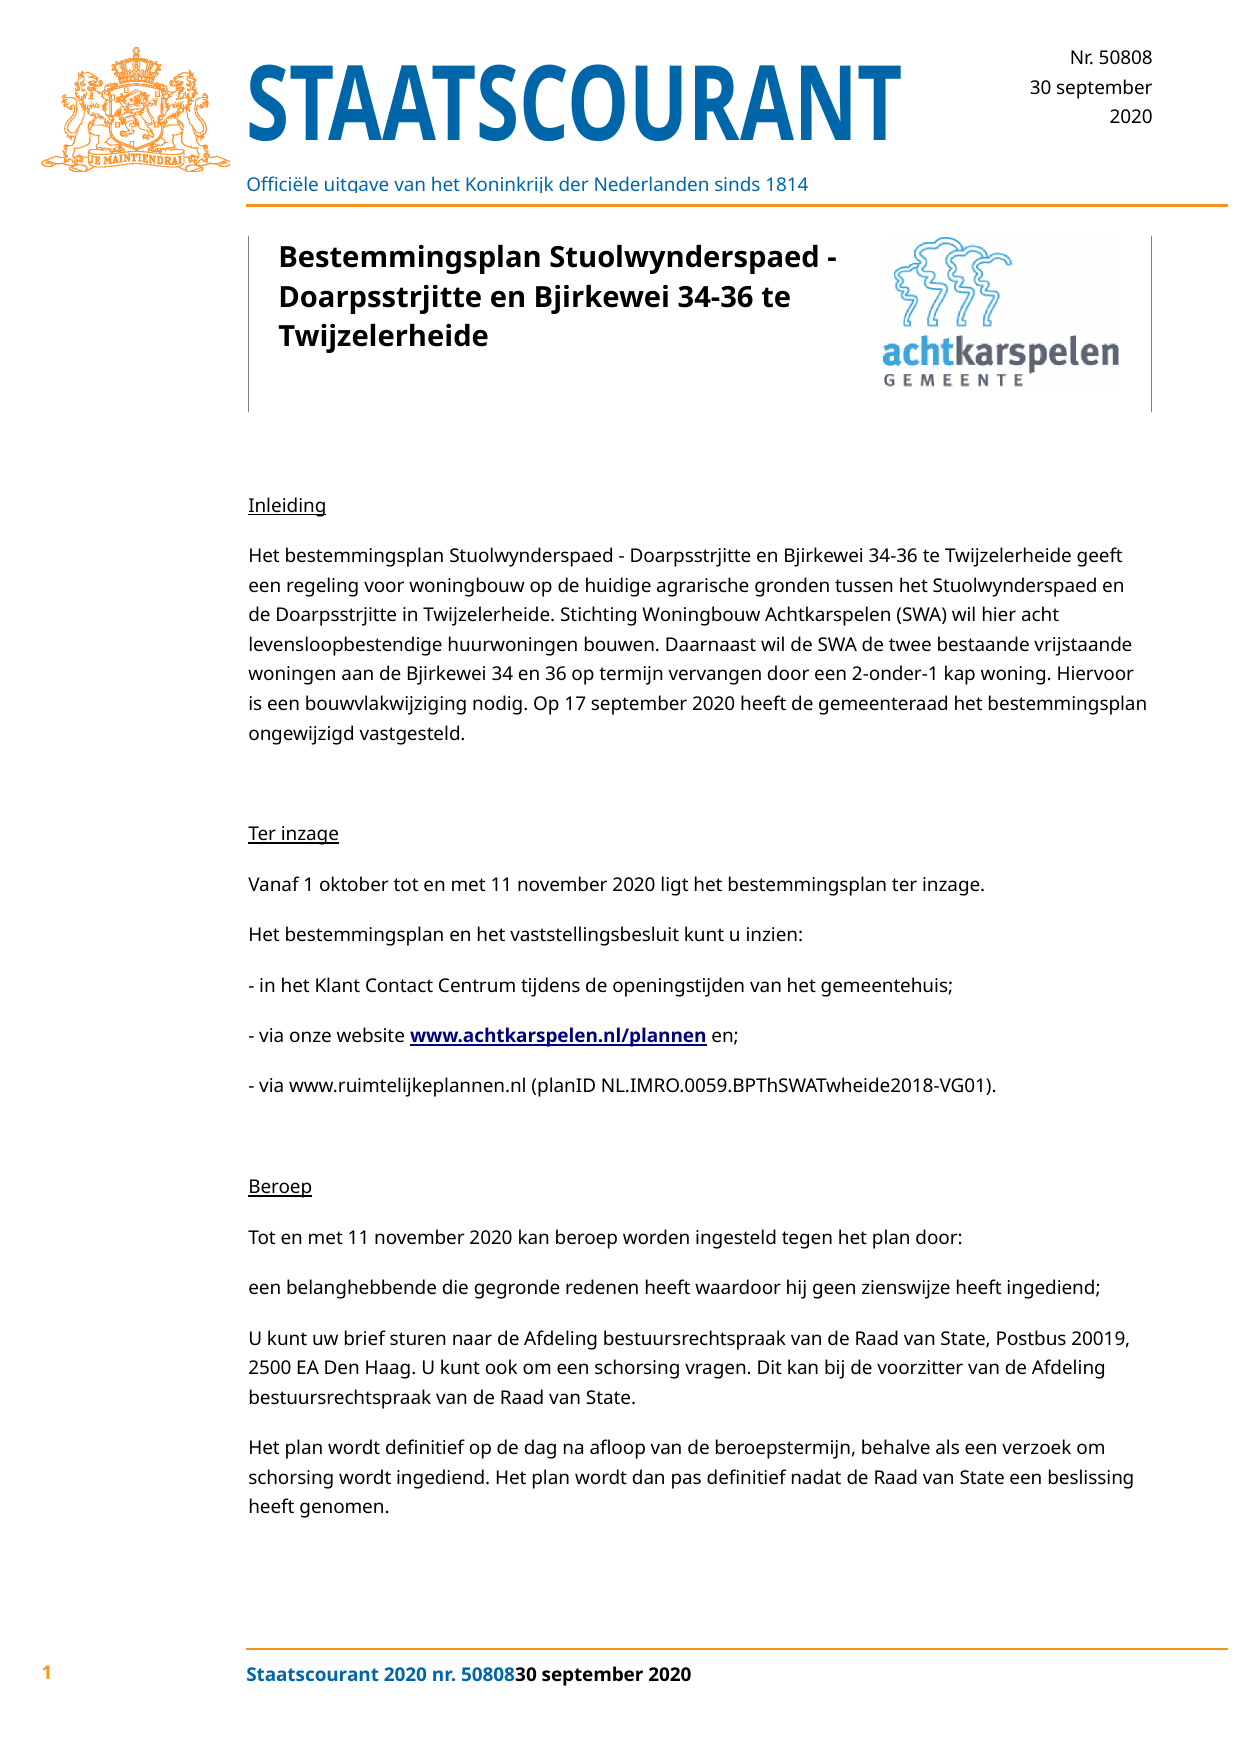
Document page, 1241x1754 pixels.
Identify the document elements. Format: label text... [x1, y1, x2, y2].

picture [41, 47, 231, 172]
text - via onze website www.achtkarspelen.nl/plannen en; [248, 1022, 1152, 1048]
text Tot en met 11 november 2020 kan beroep worden ingesteld tegen het plan door: [248, 1224, 1152, 1250]
text Vanaf 1 oktober tot en met 11 november 2020 ligt het bestemmingsplan ter inzage. [248, 871, 1152, 897]
text Het plan wordt definitief op de dag na afloop van de beroepstermijn, behalve als een verzoek om schorsing wordt ingediend. Het plan wordt dan pas definitief nadat de Raad van State een beslissing heeft genomen. [248, 1434, 1152, 1519]
text Ter inzage [248, 821, 1152, 846]
picture [882, 236, 1119, 387]
text - via www.ruimtelijkeplannen.nl (planID NL.IMRO.0059.BPThSWATwheide2018-VG01). [248, 1073, 1152, 1098]
text Het bestemmingsplan en het vaststellingsbesluit kunt u inzien: [248, 921, 1152, 947]
text U kunt uw brief sturen naar de Afdeling bestuurs­recht­spraak van de Raad van State, Postbus 20019, 2500 EA Den Haag. U kunt ook om een schorsing vragen. Dit kan bij de voorzitter van de Afdeling bestuursrechtspraak van de Raad van State. [248, 1325, 1152, 1410]
table_header Bestemmingsplan Stuolwynderspaed - Doarpsstrjitte en Bjirkewei 34-36 te Twijzelerheide [249, 236, 850, 412]
text Het bestemmingsplan Stuolwynderspaed - Doarpsstrjitte en Bjirkewei 34-36 te Twijzelerheide geeft een regeling voor woningbouw op de huidige agrarische gronden tussen het Stuolwynderspaed en de Doarpsstrjitte in Twijzelerheide. Stichting Woningbouw Achtkarspelen (SWA) wil hier acht levensloopbestendige huurwoningen bouwen. Daarnaast wil de SWA de twee bestaande vrijstaande woningen aan de Bjirkewei 34 en 36 op termijn vervangen door een 2-onder-1 kap woning. Hiervoor is een bouwvlakwijziging nodig. Op 17 september 2020 heeft de gemeenteraad het bestemmingsplan ongewijzigd vastgesteld. [248, 542, 1152, 746]
table_header [850, 236, 1151, 412]
text - in het Klant Contact Centrum tijdens de openingstijden van het gemeentehuis; [248, 972, 1152, 998]
text Beroep [248, 1173, 1152, 1199]
text een belanghebbende die gegronde redenen heeft waardoor hij geen zienswijze heeft ingediend; [248, 1274, 1152, 1300]
text Inleiding [248, 492, 1152, 518]
